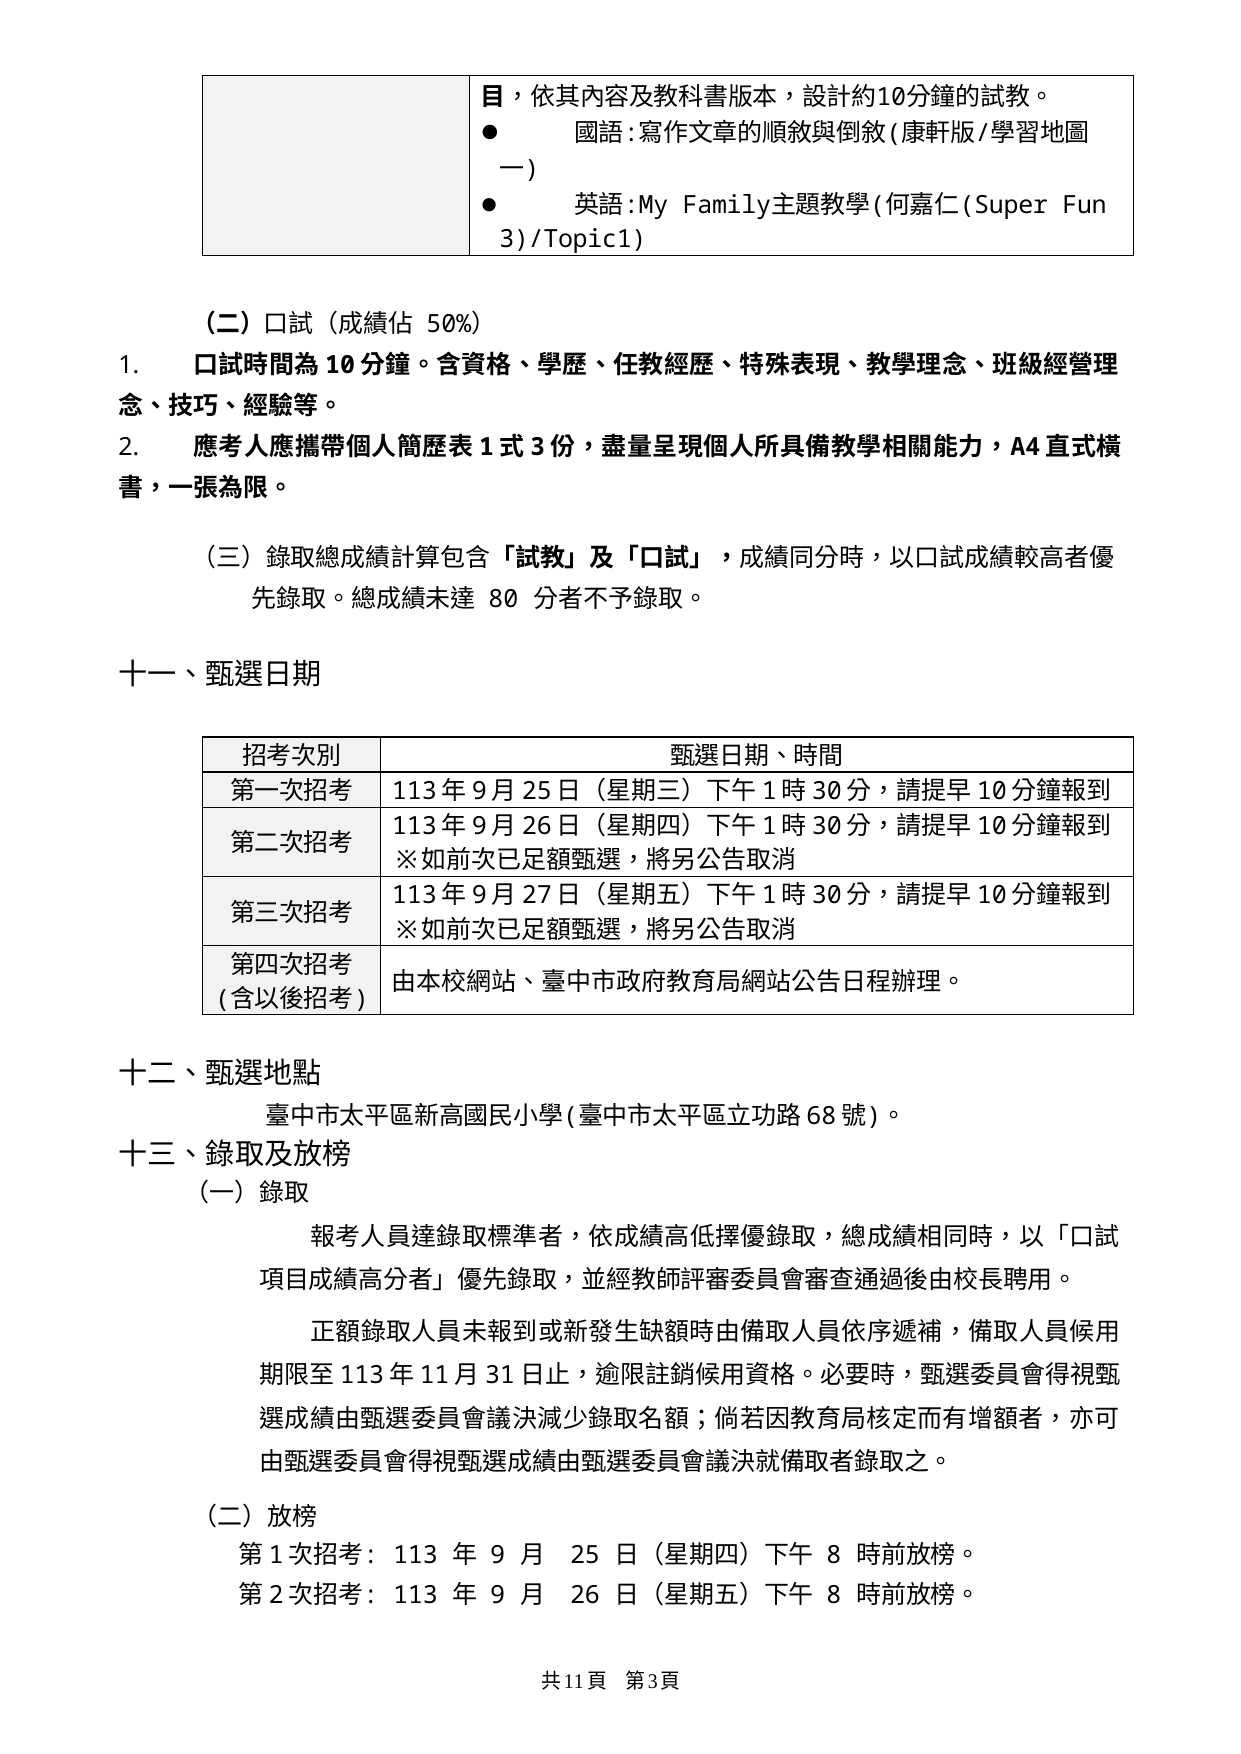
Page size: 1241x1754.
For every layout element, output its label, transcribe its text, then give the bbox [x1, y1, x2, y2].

table_cell 目，依其內容及教科書版本，設計約10分鐘的試教。 國語:寫作文章的順敘與倒敘(康軒版/學習地圖一) 英語:My Family主題教學(何嘉仁(Super Fun 3)/Topic1) [470, 76, 1133, 255]
text 十二、甄選地點 [118, 1053, 1122, 1091]
text 第2次招考: 113 年 9 月 26 日（星期五）下午 8 時前放榜。 [184, 1572, 1122, 1611]
text 第1次招考: 113 年 9 月 25 日（星期四）下午 8 時前放榜。 [184, 1532, 1122, 1572]
table_cell 第一次招考 [203, 773, 380, 807]
subtitle （三）錄取總成績計算包含「試教」及「口試」，成績同分時，以口試成績較高者優先錄取。總成績未達 80 分者不予錄取。 [192, 533, 1122, 616]
table_cell 第四次招考(含以後招考) [203, 946, 380, 1014]
table_cell [203, 76, 469, 255]
table_cell 113年9月25日（星期三）下午1時30分，請提早10分鐘報到 [381, 773, 1133, 807]
text 十三、錄取及放榜 [118, 1134, 554, 1172]
list 口試時間為10分鐘。含資格、學歷、任教經歷、特殊表現、教學理念、班級經營理念、技巧、經驗等。 [118, 341, 1122, 423]
table_header 甄選日期、時間 [381, 738, 1133, 771]
table_cell 113年9月27日（星期五）下午1時30分，請提早10分鐘報到 ※如前次已足額甄選，將另公告取消 [381, 877, 1133, 945]
table_cell 由本校網站、臺中市政府教育局網站公告日程辦理。 [381, 946, 1133, 1014]
table_cell 第三次招考 [203, 877, 380, 945]
text （二）放榜 [192, 1496, 1122, 1532]
text 十一、甄選日期 [118, 654, 1122, 692]
text 報考人員達錄取標準者，依成績高低擇優錄取，總成績相同時，以「口試項目成績高分者」優先錄取，並經教師評審委員會審查通過後由校長聘用。 [259, 1216, 1121, 1296]
text 正額錄取人員未報到或新發生缺額時由備取人員依序遞補，備取人員候用期限至113年11月31日止，逾限註銷候用資格。必要時，甄選委員會得視甄選成績由甄選委員會議決減少錄取名額；倘若因教育局核定而有增額者，亦可由甄選委員會得視甄選成績由甄選委員會議決就備取者錄取之。 [259, 1311, 1121, 1478]
text 臺中市太平區新高國民小學(臺中市太平區立功路68號)。 [192, 1091, 1122, 1133]
table_header 招考次別 [203, 738, 380, 771]
table_cell 第二次招考 [203, 808, 380, 876]
text （一）錄取 [184, 1175, 1122, 1208]
list 應考人應攜帶個人簡歷表1式3份，盡量呈現個人所具備教學相關能力，A4直式橫書，一張為限。 [118, 423, 1122, 505]
subtitle （二）口試（成績佔 50%） [192, 299, 1122, 341]
table_cell 113年9月26日（星期四）下午1時30分，請提早10分鐘報到 ※如前次已足額甄選，將另公告取消 [381, 808, 1133, 876]
